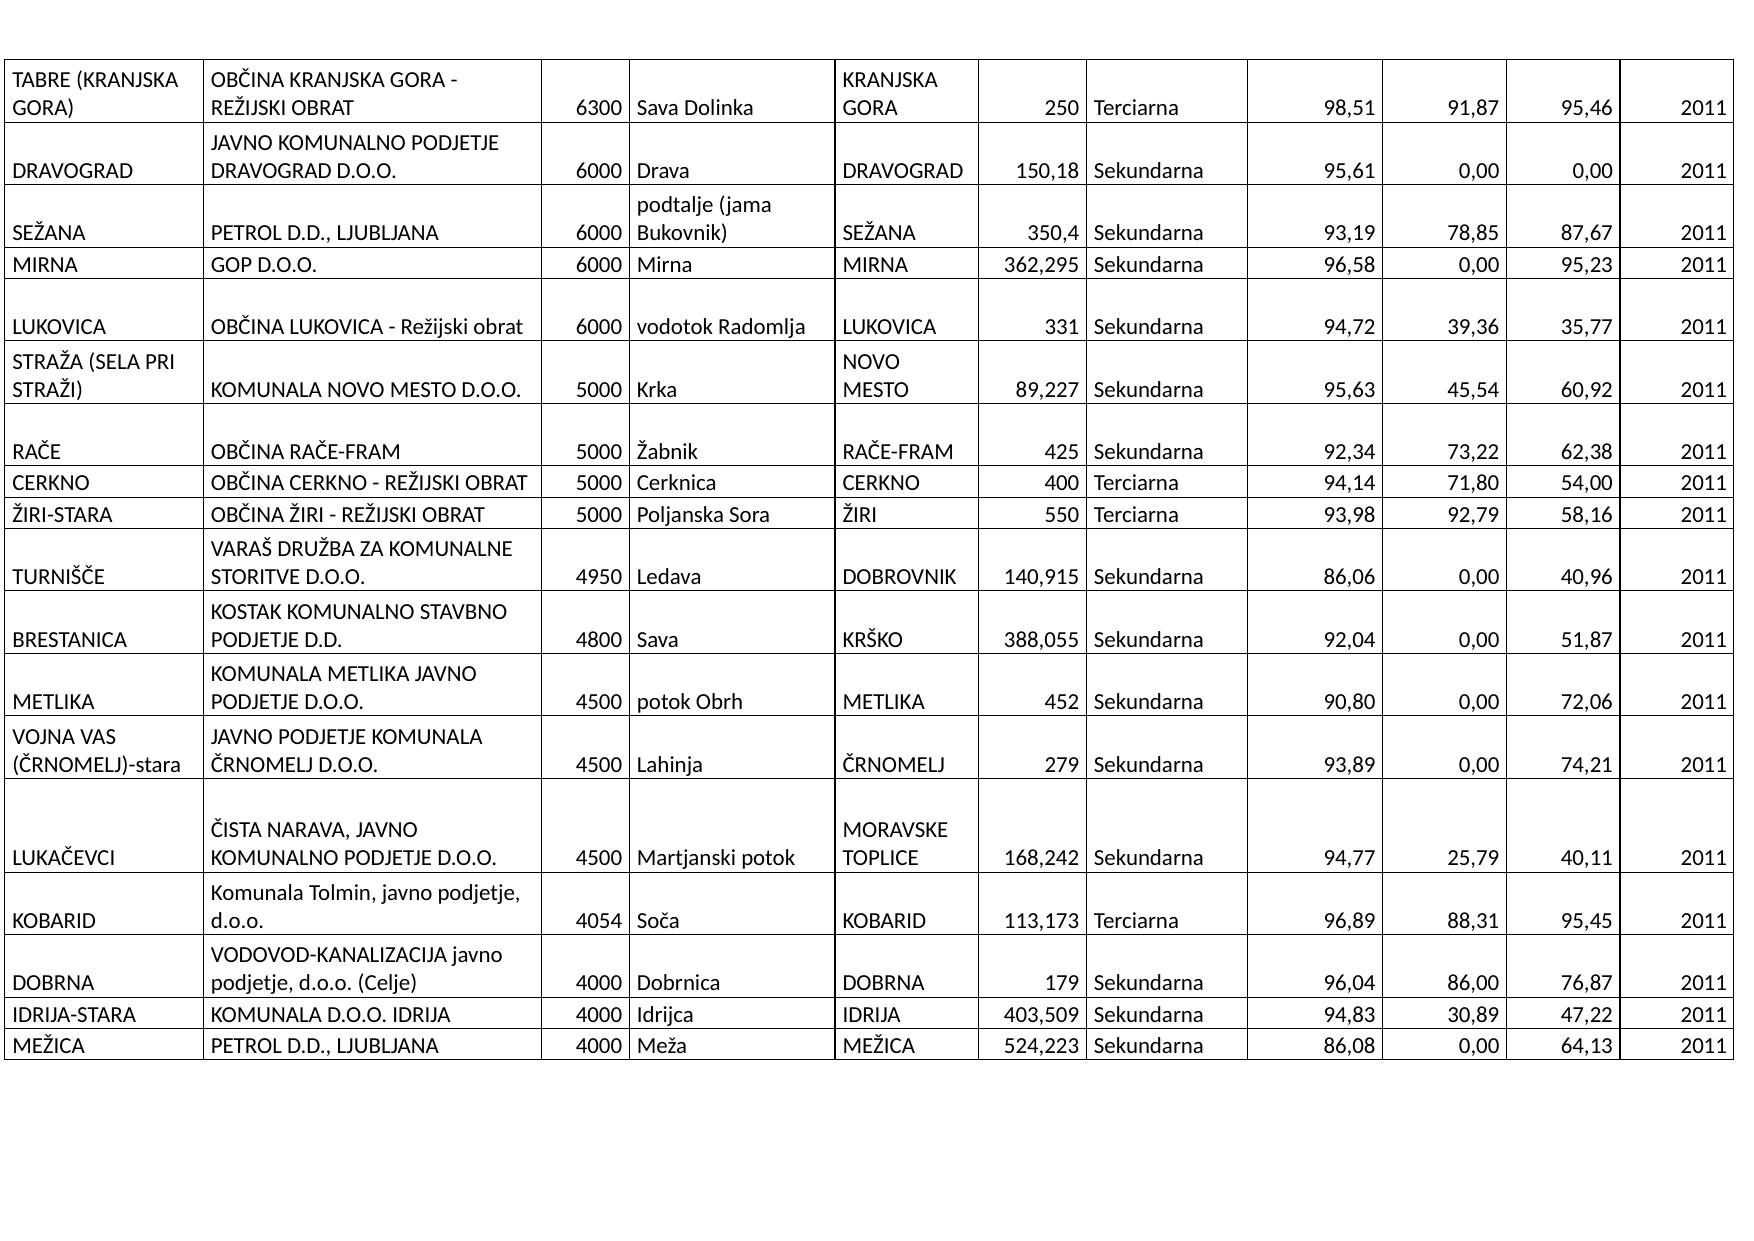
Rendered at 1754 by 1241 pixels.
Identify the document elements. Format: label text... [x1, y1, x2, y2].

table_cell 86,06 [1248, 529, 1382, 590]
table_cell 168,242 [979, 779, 1086, 872]
table_cell 2011 [1621, 185, 1733, 247]
table_cell 0,00 [1383, 1029, 1506, 1059]
table_cell Drava [630, 123, 834, 184]
table_cell 88,31 [1383, 873, 1506, 934]
table_cell 362,295 [979, 248, 1086, 278]
table_cell Sekundarna [1087, 529, 1247, 590]
table_cell 39,36 [1383, 279, 1506, 340]
table_cell Sekundarna [1087, 654, 1247, 715]
table_cell 89,227 [979, 341, 1086, 403]
table_cell 62,38 [1507, 404, 1619, 465]
table_cell 388,055 [979, 591, 1086, 653]
table_cell 78,85 [1383, 185, 1506, 247]
table_cell 71,80 [1383, 466, 1506, 497]
table_cell IDRIJA-STARA [5, 998, 203, 1028]
table_cell 4500 [542, 654, 629, 715]
table_cell 350,4 [979, 185, 1086, 247]
table_cell Sekundarna [1087, 591, 1247, 653]
table_cell GOP D.O.O. [204, 248, 541, 278]
table_cell 4950 [542, 529, 629, 590]
table_cell 94,72 [1248, 279, 1382, 340]
table_cell DOBROVNIK [836, 529, 978, 590]
table_cell Žabnik [630, 404, 834, 465]
table_cell 0,00 [1383, 591, 1506, 653]
table_cell OBČINA CERKNO - REŽIJSKI OBRAT [204, 466, 541, 497]
table_cell 2011 [1621, 60, 1733, 122]
table_cell 2011 [1621, 404, 1733, 465]
table_cell 87,67 [1507, 185, 1619, 247]
table_cell LUKOVICA [5, 279, 203, 340]
table_cell 2011 [1621, 123, 1733, 184]
table_cell 73,22 [1383, 404, 1506, 465]
table_cell 2011 [1621, 248, 1733, 278]
table_cell MIRNA [836, 248, 978, 278]
table_cell potok Obrh [630, 654, 834, 715]
table_cell OBČINA LUKOVICA - Režijski obrat [204, 279, 541, 340]
table_cell RAČE-FRAM [836, 404, 978, 465]
table_cell Poljanska Sora [630, 498, 834, 528]
table_cell Sekundarna [1087, 998, 1247, 1028]
table_cell 92,04 [1248, 591, 1382, 653]
table_cell 95,46 [1507, 60, 1619, 122]
table_cell LUKOVICA [836, 279, 978, 340]
table_cell KOBARID [5, 873, 203, 934]
table_cell 58,16 [1507, 498, 1619, 528]
table_cell 95,23 [1507, 248, 1619, 278]
table_cell Sekundarna [1087, 1029, 1247, 1059]
table_cell Sekundarna [1087, 123, 1247, 184]
table_cell 0,00 [1383, 248, 1506, 278]
table_cell 98,51 [1248, 60, 1382, 122]
table_cell RAČE [5, 404, 203, 465]
table_cell DRAVOGRAD [5, 123, 203, 184]
table_cell 25,79 [1383, 779, 1506, 872]
table_cell 0,00 [1507, 123, 1619, 184]
table_cell 5000 [542, 466, 629, 497]
table_cell LUKAČEVCI [5, 779, 203, 872]
table_cell 2011 [1621, 935, 1733, 997]
table_cell 6300 [542, 60, 629, 122]
table_cell 2011 [1621, 529, 1733, 590]
table_cell 2011 [1621, 466, 1733, 497]
table_cell KRŠKO [836, 591, 978, 653]
table_cell VODOVOD-KANALIZACIJA javno podjetje, d.o.o. (Celje) [204, 935, 541, 997]
table_cell 93,98 [1248, 498, 1382, 528]
table_cell METLIKA [836, 654, 978, 715]
table_cell Sekundarna [1087, 185, 1247, 247]
table_cell PETROL D.D., LJUBLJANA [204, 1029, 541, 1059]
table_cell 250 [979, 60, 1086, 122]
table_cell TURNIŠČE [5, 529, 203, 590]
table_cell 86,00 [1383, 935, 1506, 997]
table_cell 4500 [542, 716, 629, 778]
table_cell 40,11 [1507, 779, 1619, 872]
table_cell 86,08 [1248, 1029, 1382, 1059]
table_cell MIRNA [5, 248, 203, 278]
table_cell 179 [979, 935, 1086, 997]
table_cell 4000 [542, 1029, 629, 1059]
table_cell 47,22 [1507, 998, 1619, 1028]
table_cell Sekundarna [1087, 248, 1247, 278]
table_cell 0,00 [1383, 654, 1506, 715]
table_cell podtalje (jama Bukovnik) [630, 185, 834, 247]
table_cell 403,509 [979, 998, 1086, 1028]
table_cell 2011 [1621, 591, 1733, 653]
table_cell 113,173 [979, 873, 1086, 934]
table_cell KOMUNALA D.O.O. IDRIJA [204, 998, 541, 1028]
table_cell 279 [979, 716, 1086, 778]
table_cell Komunala Tolmin, javno podjetje, d.o.o. [204, 873, 541, 934]
table_cell 425 [979, 404, 1086, 465]
table_cell 45,54 [1383, 341, 1506, 403]
table_cell 4800 [542, 591, 629, 653]
table_cell 90,80 [1248, 654, 1382, 715]
table_cell METLIKA [5, 654, 203, 715]
table_cell 6000 [542, 123, 629, 184]
table_cell 94,77 [1248, 779, 1382, 872]
table_cell Terciarna [1087, 498, 1247, 528]
table_cell IDRIJA [836, 998, 978, 1028]
table_cell 95,63 [1248, 341, 1382, 403]
table_cell Idrijca [630, 998, 834, 1028]
table_cell 6000 [542, 279, 629, 340]
table_cell Sekundarna [1087, 279, 1247, 340]
table_cell KRANJSKA GORA [836, 60, 978, 122]
table_cell KOMUNALA NOVO MESTO D.O.O. [204, 341, 541, 403]
table_cell 54,00 [1507, 466, 1619, 497]
table_cell 92,34 [1248, 404, 1382, 465]
table_cell OBČINA KRANJSKA GORA - REŽIJSKI OBRAT [204, 60, 541, 122]
table_cell KOSTAK KOMUNALNO STAVBNO PODJETJE D.D. [204, 591, 541, 653]
table_cell 150,18 [979, 123, 1086, 184]
table_cell Ledava [630, 529, 834, 590]
table_cell Sekundarna [1087, 716, 1247, 778]
table_cell ŽIRI [836, 498, 978, 528]
table_cell 4054 [542, 873, 629, 934]
table_cell 140,915 [979, 529, 1086, 590]
table_cell 4000 [542, 998, 629, 1028]
table_cell Cerknica [630, 466, 834, 497]
table_cell DRAVOGRAD [836, 123, 978, 184]
table_cell Sekundarna [1087, 779, 1247, 872]
table_cell Sekundarna [1087, 404, 1247, 465]
table_cell 96,58 [1248, 248, 1382, 278]
table_cell KOBARID [836, 873, 978, 934]
table_cell Mirna [630, 248, 834, 278]
table_cell DOBRNA [5, 935, 203, 997]
table_cell 400 [979, 466, 1086, 497]
table_cell 0,00 [1383, 716, 1506, 778]
table_cell 92,79 [1383, 498, 1506, 528]
table_cell Terciarna [1087, 60, 1247, 122]
table_cell Sava Dolinka [630, 60, 834, 122]
table_cell Soča [630, 873, 834, 934]
table_cell PETROL D.D., LJUBLJANA [204, 185, 541, 247]
table_cell 0,00 [1383, 123, 1506, 184]
table_cell 60,92 [1507, 341, 1619, 403]
table_cell Meža [630, 1029, 834, 1059]
table_cell 5000 [542, 404, 629, 465]
table_cell 2011 [1621, 1029, 1733, 1059]
table_cell 96,89 [1248, 873, 1382, 934]
table_cell MEŽICA [836, 1029, 978, 1059]
table_cell 2011 [1621, 716, 1733, 778]
table_cell 2011 [1621, 998, 1733, 1028]
table_cell CERKNO [5, 466, 203, 497]
table_cell JAVNO KOMUNALNO PODJETJE DRAVOGRAD D.O.O. [204, 123, 541, 184]
table_cell Terciarna [1087, 873, 1247, 934]
table_cell 452 [979, 654, 1086, 715]
table_cell VARAŠ DRUŽBA ZA KOMUNALNE STORITVE D.O.O. [204, 529, 541, 590]
table_cell CERKNO [836, 466, 978, 497]
table_cell ŽIRI-STARA [5, 498, 203, 528]
table_cell 6000 [542, 248, 629, 278]
table_cell Krka [630, 341, 834, 403]
table_cell 331 [979, 279, 1086, 340]
table_cell 2011 [1621, 654, 1733, 715]
table_cell Lahinja [630, 716, 834, 778]
table_cell 6000 [542, 185, 629, 247]
table_cell 2011 [1621, 498, 1733, 528]
table_cell 93,89 [1248, 716, 1382, 778]
table_cell 72,06 [1507, 654, 1619, 715]
table_cell 30,89 [1383, 998, 1506, 1028]
table_cell SEŽANA [5, 185, 203, 247]
table_cell 76,87 [1507, 935, 1619, 997]
table_cell 91,87 [1383, 60, 1506, 122]
table_cell 550 [979, 498, 1086, 528]
table_cell BRESTANICA [5, 591, 203, 653]
table_cell 64,13 [1507, 1029, 1619, 1059]
table_cell ČISTA NARAVA, JAVNO KOMUNALNO PODJETJE D.O.O. [204, 779, 541, 872]
table_cell OBČINA ŽIRI - REŽIJSKI OBRAT [204, 498, 541, 528]
table_cell STRAŽA (SELA PRI STRAŽI) [5, 341, 203, 403]
table_cell MEŽICA [5, 1029, 203, 1059]
table_cell MORAVSKE TOPLICE [836, 779, 978, 872]
table_cell JAVNO PODJETJE KOMUNALA ČRNOMELJ D.O.O. [204, 716, 541, 778]
table_cell 0,00 [1383, 529, 1506, 590]
table_cell 74,21 [1507, 716, 1619, 778]
table_cell SEŽANA [836, 185, 978, 247]
table_cell 2011 [1621, 779, 1733, 872]
table_cell 96,04 [1248, 935, 1382, 997]
table_cell OBČINA RAČE-FRAM [204, 404, 541, 465]
table_cell TABRE (KRANJSKA GORA) [5, 60, 203, 122]
table_cell 5000 [542, 498, 629, 528]
table_cell DOBRNA [836, 935, 978, 997]
table_cell 2011 [1621, 873, 1733, 934]
table_cell 524,223 [979, 1029, 1086, 1059]
table_cell KOMUNALA METLIKA JAVNO PODJETJE D.O.O. [204, 654, 541, 715]
table_cell 40,96 [1507, 529, 1619, 590]
table_cell ČRNOMELJ [836, 716, 978, 778]
table_cell 51,87 [1507, 591, 1619, 653]
table_cell Martjanski potok [630, 779, 834, 872]
table_cell 2011 [1621, 279, 1733, 340]
table_cell 35,77 [1507, 279, 1619, 340]
table_cell Sekundarna [1087, 341, 1247, 403]
table_cell vodotok Radomlja [630, 279, 834, 340]
table_cell 5000 [542, 341, 629, 403]
table_cell 95,61 [1248, 123, 1382, 184]
table_cell 94,83 [1248, 998, 1382, 1028]
table_cell Terciarna [1087, 466, 1247, 497]
table_cell Dobrnica [630, 935, 834, 997]
table_cell 4500 [542, 779, 629, 872]
table_cell NOVO MESTO [836, 341, 978, 403]
table_cell 93,19 [1248, 185, 1382, 247]
table_cell 94,14 [1248, 466, 1382, 497]
table_cell 4000 [542, 935, 629, 997]
table_cell Sekundarna [1087, 935, 1247, 997]
table_cell 2011 [1621, 341, 1733, 403]
table_cell Sava [630, 591, 834, 653]
table_cell 95,45 [1507, 873, 1619, 934]
table_cell VOJNA VAS (ČRNOMELJ)-stara [5, 716, 203, 778]
